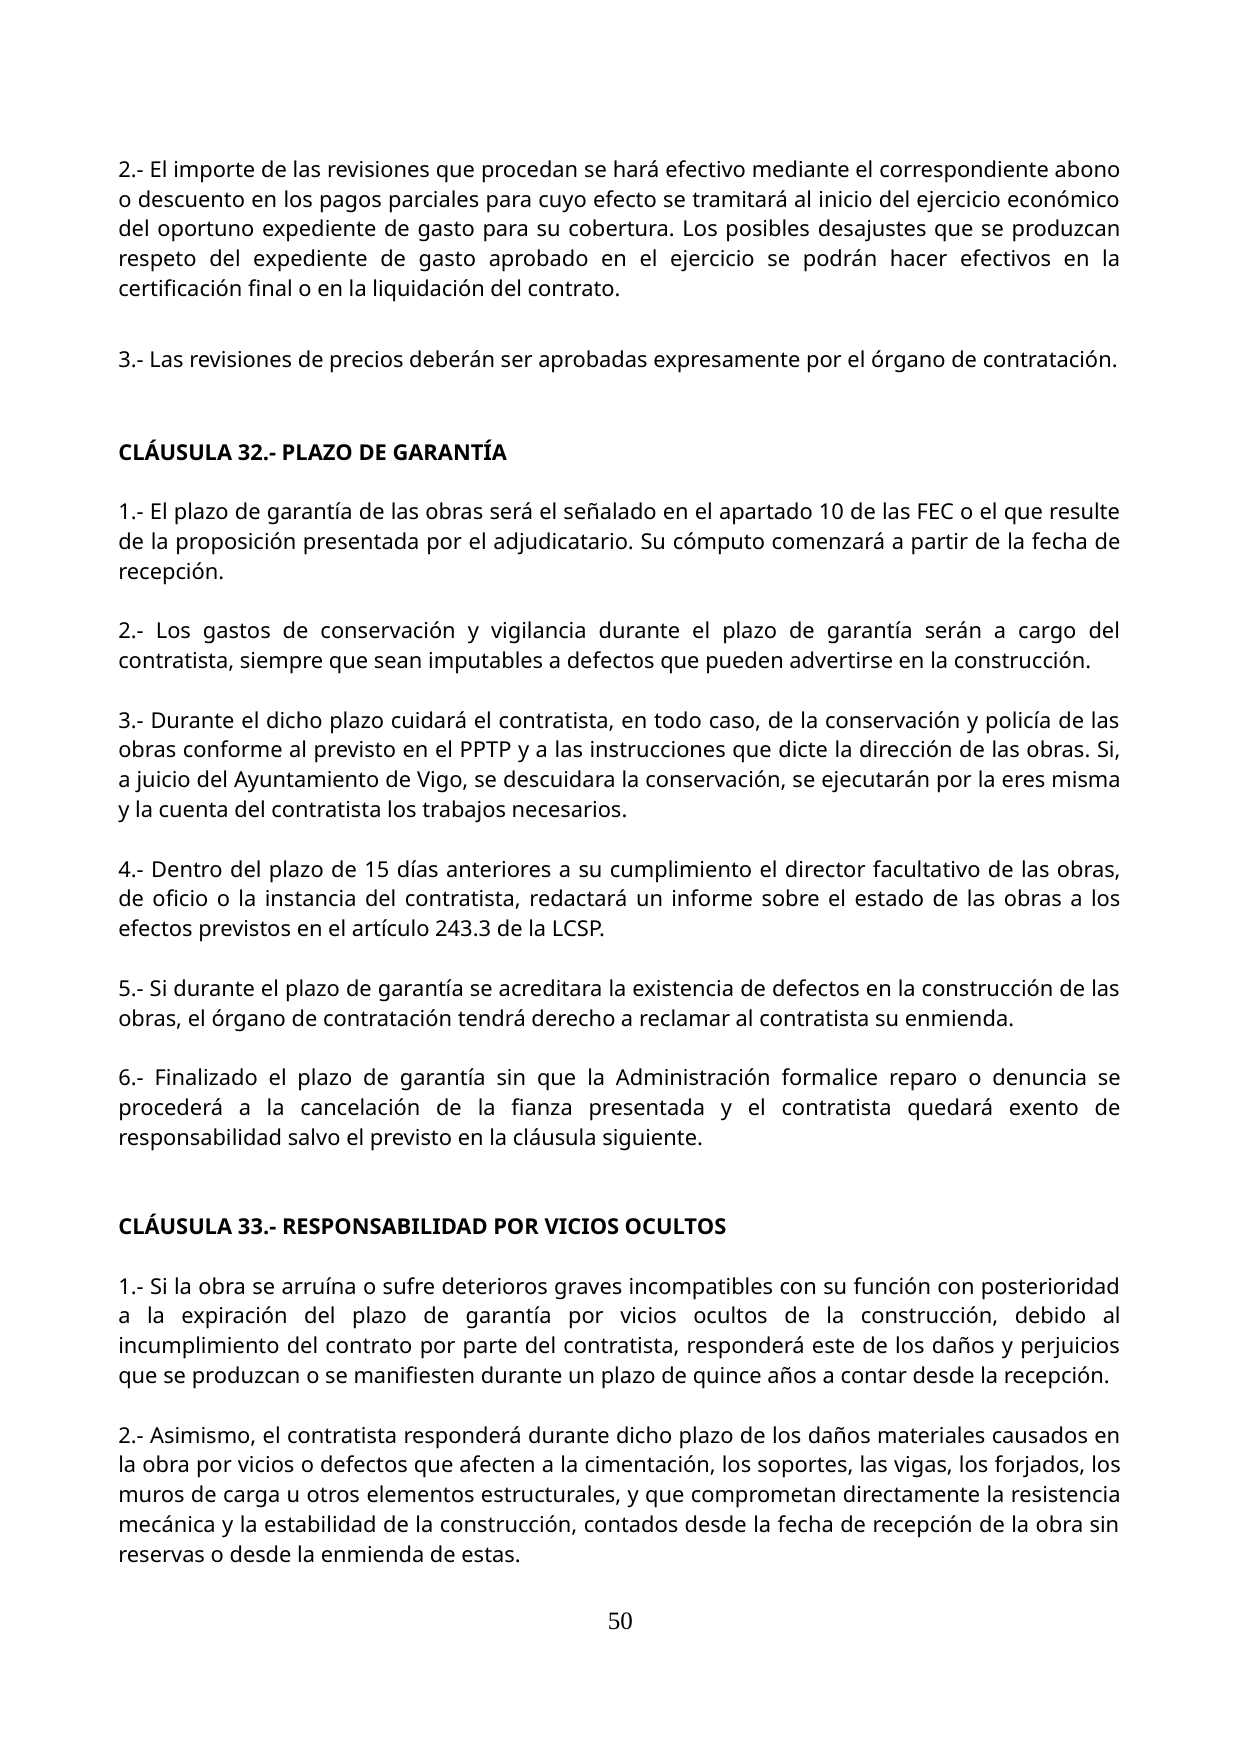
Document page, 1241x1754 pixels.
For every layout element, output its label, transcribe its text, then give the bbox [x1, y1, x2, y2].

text 5.- Si durante el plazo de garantía se acreditara la existencia de defectos en la construcción de las obras, el órgano de contratación tendrá derecho a reclamar al contratista su enmienda. [118, 973, 1122, 1032]
text 1.- Si la obra se arruína o sufre deterioros graves incompatibles con su función con posterioridad a la expiración del plazo de garantía por vicios ocultos de la construcción, debido al incumplimiento del contrato por parte del contratista, responderá este de los daños y perjuicios que se produzcan o se manifiesten durante un plazo de quince años a contar desde la recepción. [118, 1271, 1122, 1390]
text 1.- El plazo de garantía de las obras será el señalado en el apartado 10 de las FEC o el que resulte de la proposición presentada por el adjudicatario. Su cómputo comenzará a partir de la fecha de recepción. [118, 496, 1122, 585]
text 3.- Durante el dicho plazo cuidará el contratista, en todo caso, de la conservación y policía de las obras conforme al previsto en el PPTP y a las instrucciones que dicte la dirección de las obras. Si, a juicio del Ayuntamiento de Vigo, se descuidara la conservación, se ejecutarán por la eres misma y la cuenta del contratista los trabajos necesarios. [118, 704, 1122, 824]
text 4.- Dentro del plazo de 15 días anteriores a su cumplimiento el director facultativo de las obras, de oficio o la instancia del contratista, redactará un informe sobre el estado de las obras a los efectos previstos en el artículo 243.3 de la LCSP. [118, 853, 1122, 943]
text 2.- El importe de las revisiones que procedan se hará efectivo mediante el correspondiente abono o descuento en los pagos parciales para cuyo efecto se tramitará al inicio del ejercicio económico del oportuno expediente de gasto para su cobertura. Los posibles desajustes que se produzcan respeto del expediente de gasto aprobado en el ejercicio se podrán hacer efectivos en la certificación final o en la liquidación del contrato. [118, 154, 1122, 303]
text 2.- Los gastos de conservación y vigilancia durante el plazo de garantía serán a cargo del contratista, siempre que sean imputables a defectos que pueden advertirse en la construcción. [118, 615, 1122, 675]
text CLÁUSULA 32.- PLAZO DE GARANTÍA [118, 436, 1122, 466]
text CLÁUSULA 33.- RESPONSABILIDAD POR VICIOS OCULTOS [118, 1211, 1122, 1241]
text 2.- Asimismo, el contratista responderá durante dicho plazo de los daños materiales causados en la obra por vicios o defectos que afecten a la cimentación, los soportes, las vigas, los forjados, los muros de carga u otros elementos estructurales, y que comprometan directamente la resistencia mecánica y la estabilidad de la construcción, contados desde la fecha de recepción de la obra sin reservas o desde la enmienda de estas. [118, 1419, 1122, 1568]
text 3.- Las revisiones de precios deberán ser aprobadas expresamente por el órgano de contratación. [118, 344, 1122, 374]
text 6.- Finalizado el plazo de garantía sin que la Administración formalice reparo o denuncia se procederá a la cancelación de la fianza presentada y el contratista quedará exento de responsabilidad salvo el previsto en la cláusula siguiente. [118, 1062, 1122, 1151]
